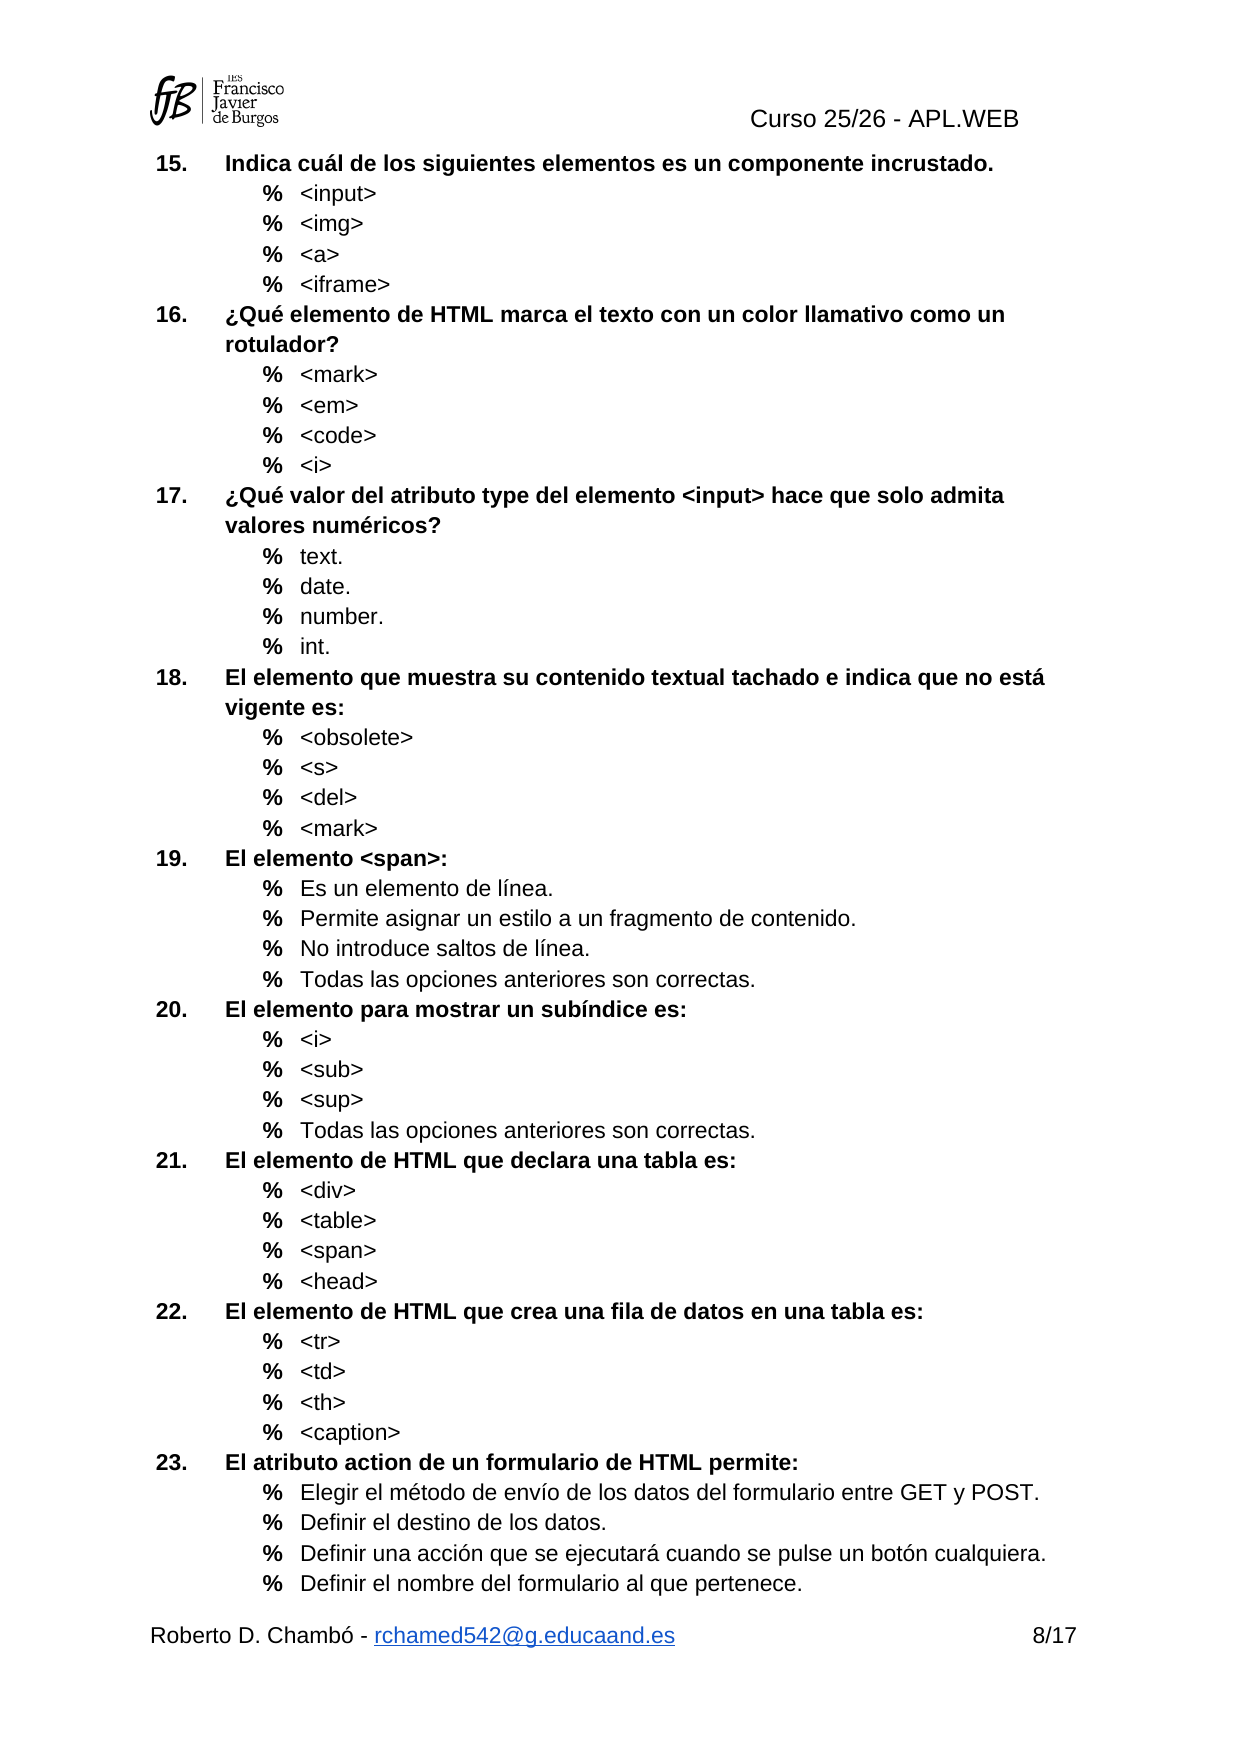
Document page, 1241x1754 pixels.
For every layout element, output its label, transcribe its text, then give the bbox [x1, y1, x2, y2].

list <div> [262, 1177, 1090, 1203]
list <input> [262, 180, 1090, 207]
list El elemento <span>: [187, 845, 1090, 871]
list El elemento de HTML que declara una tabla es: [187, 1147, 1090, 1173]
list El elemento de HTML que crea una fila de datos en una tabla es: [187, 1298, 1090, 1324]
list <span> [262, 1237, 1090, 1264]
list <td> [262, 1358, 1090, 1385]
list <caption> [262, 1419, 1090, 1445]
list <sub> [262, 1056, 1090, 1083]
list <a> [262, 241, 1090, 267]
list int. [262, 633, 1090, 660]
list Indica cuál de los siguientes elementos es un componente incrustado. [187, 150, 1090, 176]
list No introduce saltos de línea. [262, 935, 1090, 962]
list Todas las opciones anteriores son correctas. [262, 966, 1090, 992]
list Es un elemento de línea. [262, 875, 1090, 901]
list Definir el nombre del formulario al que pertenece. [262, 1570, 1090, 1596]
list <code> [262, 422, 1090, 448]
list <s> [262, 754, 1090, 781]
list <i> [262, 1026, 1090, 1052]
list <tr> [262, 1328, 1090, 1354]
list ¿Qué valor del atributo type del elemento <input> hace que solo admita valores numéricos? [187, 482, 1090, 539]
list <head> [262, 1268, 1090, 1294]
list number. [262, 603, 1090, 629]
list El elemento que muestra su contenido textual tachado e indica que no está vigente es: [187, 663, 1090, 720]
list date. [262, 573, 1090, 599]
list <iframe> [262, 271, 1090, 297]
list El atributo action de un formulario de HTML permite: [187, 1449, 1090, 1475]
list <obsolete> [262, 724, 1090, 750]
list Elegir el método de envío de los datos del formulario entre GET y POST. [262, 1479, 1090, 1506]
list Todas las opciones anteriores son correctas. [262, 1117, 1090, 1143]
list ¿Qué elemento de HTML marca el texto con un color llamativo como un rotulador? [187, 301, 1090, 358]
list El elemento para mostrar un subíndice es: [187, 996, 1090, 1022]
list <mark> [262, 361, 1090, 388]
list Definir el destino de los datos. [262, 1509, 1090, 1536]
list Permite asignar un estilo a un fragmento de contenido. [262, 905, 1090, 932]
picture [150, 75, 284, 127]
list text. [262, 543, 1090, 569]
list <img> [262, 210, 1090, 237]
list <mark> [262, 814, 1090, 841]
list <table> [262, 1207, 1090, 1234]
list Definir una acción que se ejecutará cuando se pulse un botón cualquiera. [262, 1539, 1090, 1566]
list <em> [262, 392, 1090, 418]
list <del> [262, 784, 1090, 811]
list <sup> [262, 1086, 1090, 1113]
list <i> [262, 452, 1090, 478]
list <th> [262, 1388, 1090, 1415]
